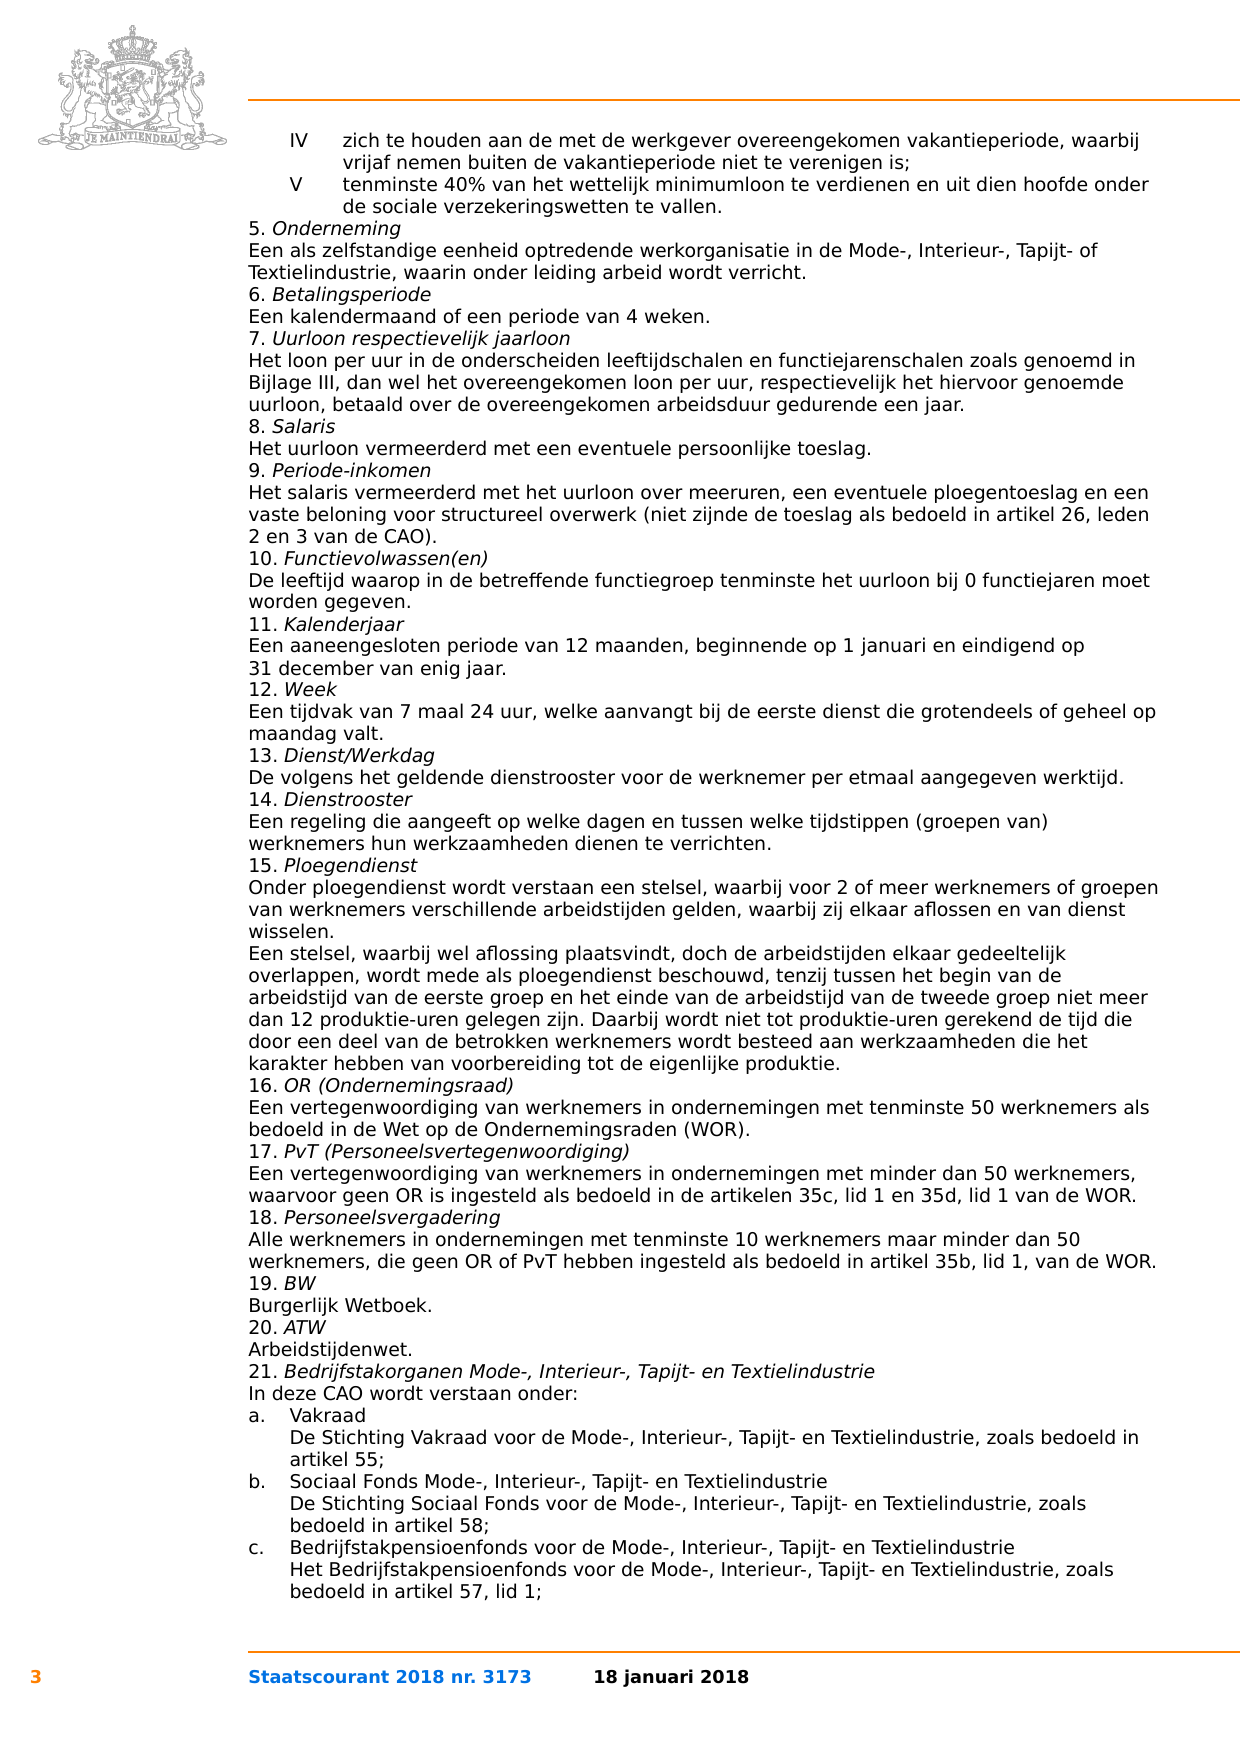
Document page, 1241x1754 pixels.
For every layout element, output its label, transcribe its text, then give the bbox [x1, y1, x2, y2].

text De leeftijd waarop in de betreffende functiegroep tenminste het uurloon bij 0 functiejaren moet worden gegeven. [248, 569, 1163, 613]
text Een vertegenwoordiging van werknemers in ondernemingen met tenminste 50 werknemers als bedoeld in de Wet op de Ondernemingsraden (WOR). [248, 1097, 1163, 1141]
text 21. Bedrijfstakorganen Mode-, Interieur-, Tapijt- en Textielindustrie [248, 1361, 1163, 1383]
text V tenminste 40% van het wettelijk minimumloon te verdienen en uit dien hoofde onder de sociale verzekeringswetten te vallen. [289, 174, 1163, 218]
text 9. Periode-inkomen [248, 459, 1163, 482]
text 8. Salaris [248, 416, 1163, 438]
text c. Bedrijfstakpensioenfonds voor de Mode-, Interieur-, Tapijt- en Textielindustrie [248, 1537, 1163, 1558]
text In deze CAO wordt verstaan onder: [248, 1383, 1163, 1405]
text 5. Onderneming [248, 218, 1163, 240]
text Een regeling die aangeeft op welke dagen en tussen welke tijdstippen (groepen van) werknemers hun werkzaamheden dienen te verrichten. [248, 811, 1163, 855]
text 14. Dienstrooster [248, 789, 1163, 811]
text 13. Dienst/Werkdag [248, 745, 1163, 767]
text a. Vakraad [248, 1405, 1163, 1427]
text 16. OR (Ondernemingsraad) [248, 1075, 1163, 1097]
text 17. PvT (Personeelsvertegenwoordiging) [248, 1141, 1163, 1163]
text 12. Week [248, 679, 1163, 701]
text 18. Personeelsvergadering [248, 1207, 1163, 1229]
text 7. Uurloon respectievelijk jaarloon [248, 328, 1163, 350]
text Een stelsel, waarbij wel aflossing plaatsvindt, doch de arbeidstijden elkaar gedeeltelijk overlappen, wordt mede als ploegendienst beschouwd, tenzij tussen het begin van de arbeidstijd van de eerste groep en het einde van de arbeidstijd van de tweede groep niet meer dan 12 produktie-uren gelegen zijn. Daarbij wordt niet tot produktie-uren gerekend de tijd die door een deel van de betrokken werknemers wordt besteed aan werkzaamheden die het karakter hebben van voorbereiding tot de eigenlijke produktie. [248, 943, 1163, 1075]
text IV zich te houden aan de met de werkgever overeengekomen vakantieperiode, waarbij vrijaf nemen buiten de vakantieperiode niet te verenigen is; [289, 130, 1163, 174]
text Een als zelfstandige eenheid optredende werkorganisatie in de Mode-, Interieur-, Tapijt- of Textielindustrie, waarin onder leiding arbeid wordt verricht. [248, 240, 1163, 284]
text Onder ploegendienst wordt verstaan een stelsel, waarbij voor 2 of meer werknemers of groepen van werknemers verschillende arbeidstijden gelden, waarbij zij elkaar aflossen en van dienst wisselen. [248, 877, 1163, 943]
text Het salaris vermeerderd met het uurloon over meeruren, een eventuele ploegentoeslag en een vaste beloning voor structureel overwerk (niet zijnde de toeslag als bedoeld in artikel 26, leden 2 en 3 van de CAO). [248, 482, 1163, 547]
text De volgens het geldende dienstrooster voor de werknemer per etmaal aangegeven werktijd. [248, 767, 1163, 789]
text Alle werknemers in ondernemingen met tenminste 10 werknemers maar minder dan 50 werknemers, die geen OR of PvT hebben ingesteld als bedoeld in artikel 35b, lid 1, van de WOR. [248, 1229, 1163, 1273]
text Een tijdvak van 7 maal 24 uur, welke aanvangt bij de eerste dienst die grotendeels of geheel op maandag valt. [248, 701, 1163, 745]
text Een aaneengesloten periode van 12 maanden, beginnende op 1 januari en eindigend op 31 december van enig jaar. [248, 635, 1163, 679]
text 11. Kalenderjaar [248, 613, 1163, 635]
text Burgerlijk Wetboek. [248, 1295, 1163, 1317]
text Het Bedrijfstakpensioenfonds voor de Mode-, Interieur-, Tapijt- en Textielindustrie, zoals bedoeld in artikel 57, lid 1; [289, 1558, 1163, 1602]
picture [38, 25, 227, 150]
text 15. Ploegendienst [248, 855, 1163, 877]
text 19. BW [248, 1273, 1163, 1295]
text Arbeidstijdenwet. [248, 1339, 1163, 1361]
text Het loon per uur in de onderscheiden leeftijdschalen en functiejarenschalen zoals genoemd in Bijlage III, dan wel het overeengekomen loon per uur, respectievelijk het hiervoor genoemde uurloon, betaald over de overeengekomen arbeidsduur gedurende een jaar. [248, 350, 1163, 416]
text 20. ATW [248, 1317, 1163, 1339]
text b. Sociaal Fonds Mode-, Interieur-, Tapijt- en Textielindustrie [248, 1471, 1163, 1493]
text Een kalendermaand of een periode van 4 weken. [248, 306, 1163, 328]
text De Stichting Sociaal Fonds voor de Mode-, Interieur-, Tapijt- en Textielindustrie, zoals bedoeld in artikel 58; [289, 1493, 1163, 1537]
text 10. Functievolwassen(en) [248, 547, 1163, 569]
text Het uurloon vermeerderd met een eventuele persoonlijke toeslag. [248, 438, 1163, 459]
text De Stichting Vakraad voor de Mode-, Interieur-, Tapijt- en Textielindustrie, zoals bedoeld in artikel 55; [289, 1427, 1163, 1471]
text Een vertegenwoordiging van werknemers in ondernemingen met minder dan 50 werknemers, waarvoor geen OR is ingesteld als bedoeld in de artikelen 35c, lid 1 en 35d, lid 1 van de WOR. [248, 1163, 1163, 1207]
text 6. Betalingsperiode [248, 284, 1163, 306]
